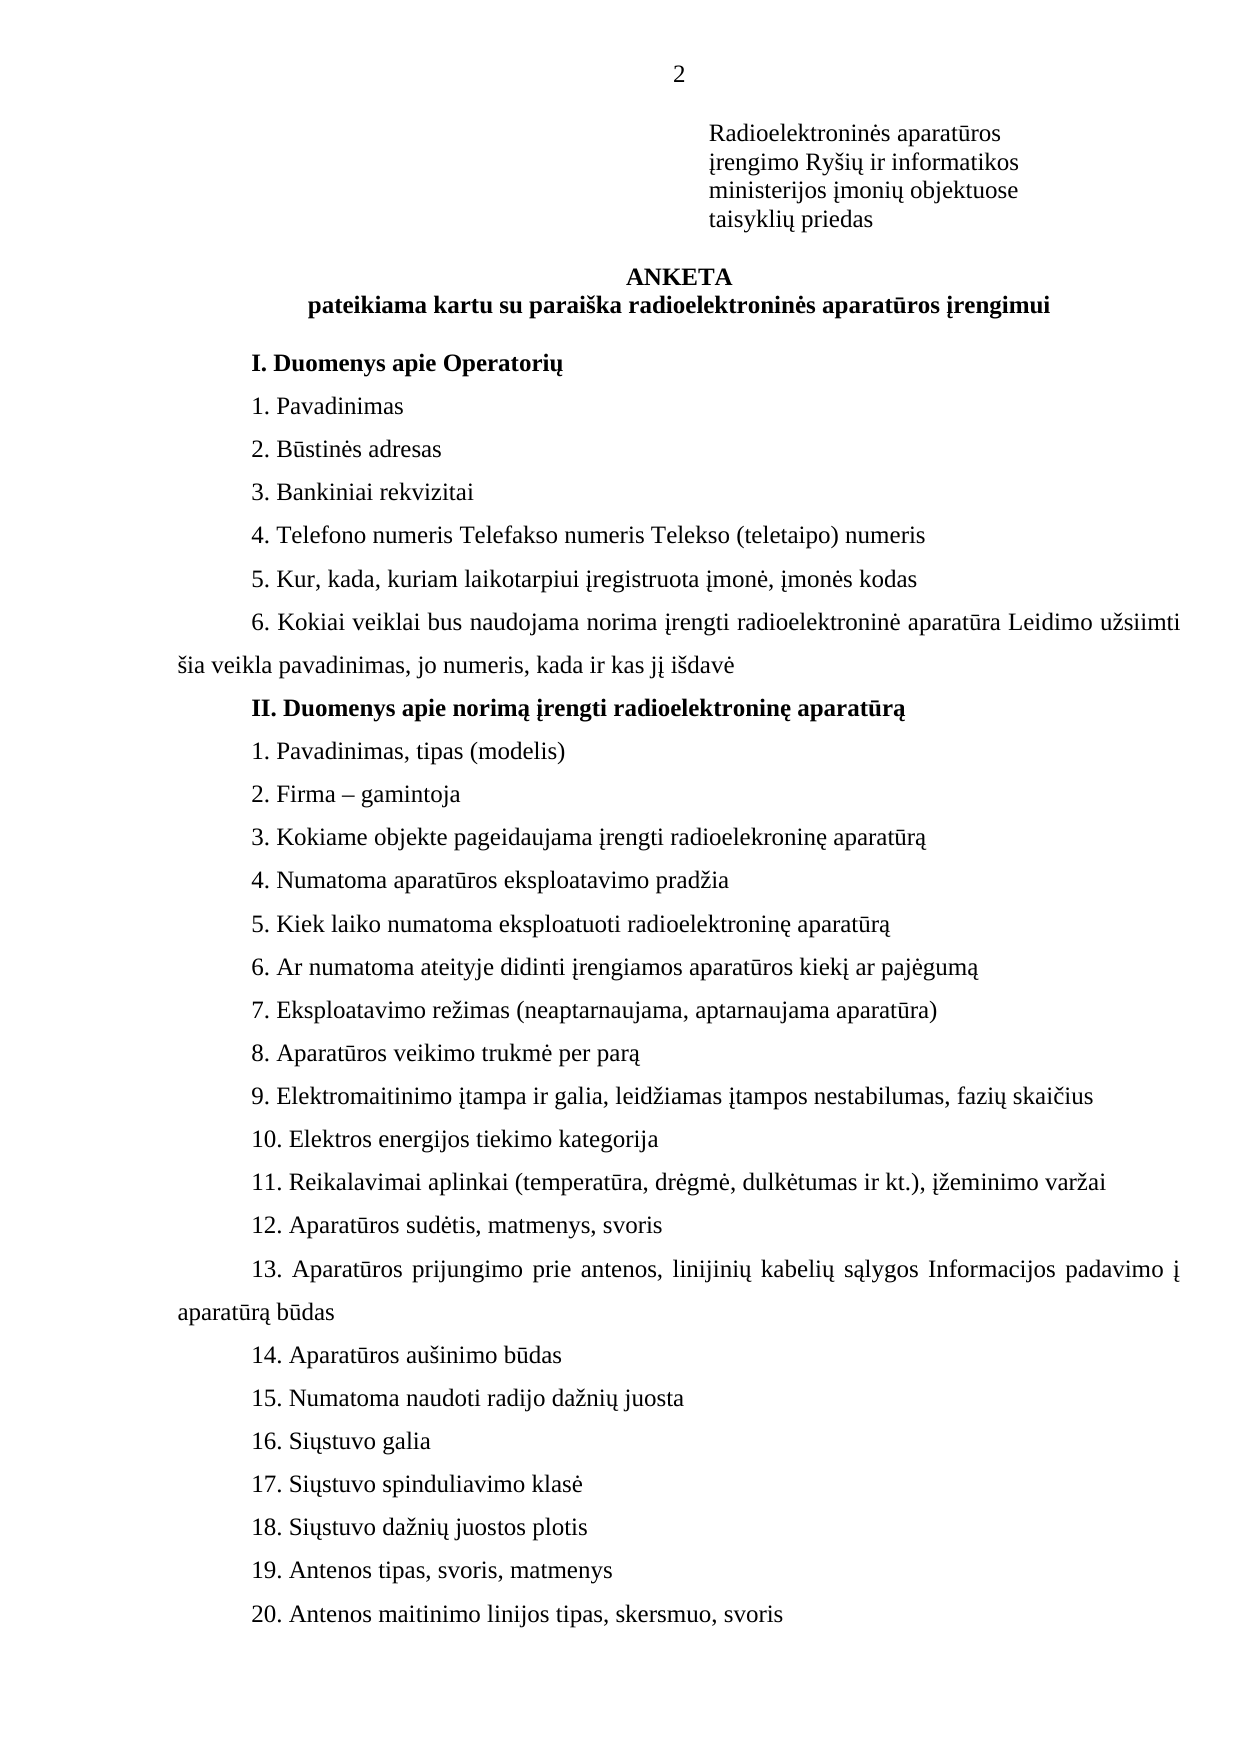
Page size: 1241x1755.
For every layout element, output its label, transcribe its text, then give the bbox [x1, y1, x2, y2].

text taisyklių priedas [177, 204, 1181, 233]
text 8. Aparatūros veikimo trukmė per parą [177, 1038, 1181, 1067]
text ANKETA [177, 262, 1181, 291]
text II. Duomenys apie norimą įrengti radioelektroninę aparatūrą [177, 693, 1181, 722]
text pateikiama kartu su paraiška radioelektroninės aparatūros įrengimui [177, 291, 1181, 319]
text 3. Kokiame objekte pageidaujama įrengti radioelekroninę aparatūrą [177, 822, 1181, 851]
text 12. Aparatūros sudėtis, matmenys, svoris [177, 1211, 1181, 1239]
text 6. Kokiai veiklai bus naudojama norima įrengti radioelektroninė aparatūra Leidimo užsiimti šia veikla pavadinimas, jo numeris, kada ir kas jį išdavė [177, 607, 1181, 679]
text 18. Siųstuvo dažnių juostos plotis [177, 1512, 1181, 1541]
text 5. Kiek laiko numatoma eksploatuoti radioelektroninę aparatūrą [177, 909, 1181, 937]
text I. Duomenys apie Operatorių [177, 348, 1181, 377]
text 5. Kur, kada, kuriam laikotarpiui įregistruota įmonė, įmonės kodas [177, 564, 1181, 592]
text 17. Siųstuvo spinduliavimo klasė [177, 1469, 1181, 1498]
text 3. Bankiniai rekvizitai [177, 477, 1181, 506]
text 1. Pavadinimas, tipas (modelis) [177, 736, 1181, 765]
text 16. Siųstuvo galia [177, 1426, 1181, 1455]
text įrengimo Ryšių ir informatikos [177, 147, 1181, 176]
text 4. Telefono numeris Telefakso numeris Telekso (teletaipo) numeris [177, 521, 1181, 549]
text 9. Elektromaitinimo įtampa ir galia, leidžiamas įtampos nestabilumas, fazių skaičius [177, 1081, 1181, 1110]
text 2. Firma – gamintoja [177, 779, 1181, 808]
text 6. Ar numatoma ateityje didinti įrengiamos aparatūros kiekį ar pajėgumą [177, 952, 1181, 981]
text ministerijos įmonių objektuose [177, 176, 1181, 204]
text 15. Numatoma naudoti radijo dažnių juosta [177, 1383, 1181, 1412]
text Radioelektroninės aparatūros [177, 118, 1181, 147]
text 13. Aparatūros prijungimo prie antenos, linijinių kabelių sąlygos Informacijos padavimo į aparatūrą būdas [177, 1254, 1181, 1326]
text 2. Būstinės adresas [177, 434, 1181, 463]
text 20. Antenos maitinimo linijos tipas, skersmuo, svoris [177, 1599, 1181, 1627]
text 1. Pavadinimas [177, 391, 1181, 420]
text 14. Aparatūros aušinimo būdas [177, 1340, 1181, 1369]
text 7. Eksploatavimo režimas (neaptarnaujama, aptarnaujama aparatūra) [177, 995, 1181, 1024]
text 11. Reikalavimai aplinkai (temperatūra, drėgmė, dulkėtumas ir kt.), įžeminimo varžai [177, 1167, 1181, 1196]
text 10. Elektros energijos tiekimo kategorija [177, 1124, 1181, 1153]
text 19. Antenos tipas, svoris, matmenys [177, 1556, 1181, 1584]
text 4. Numatoma aparatūros eksploatavimo pradžia [177, 866, 1181, 894]
